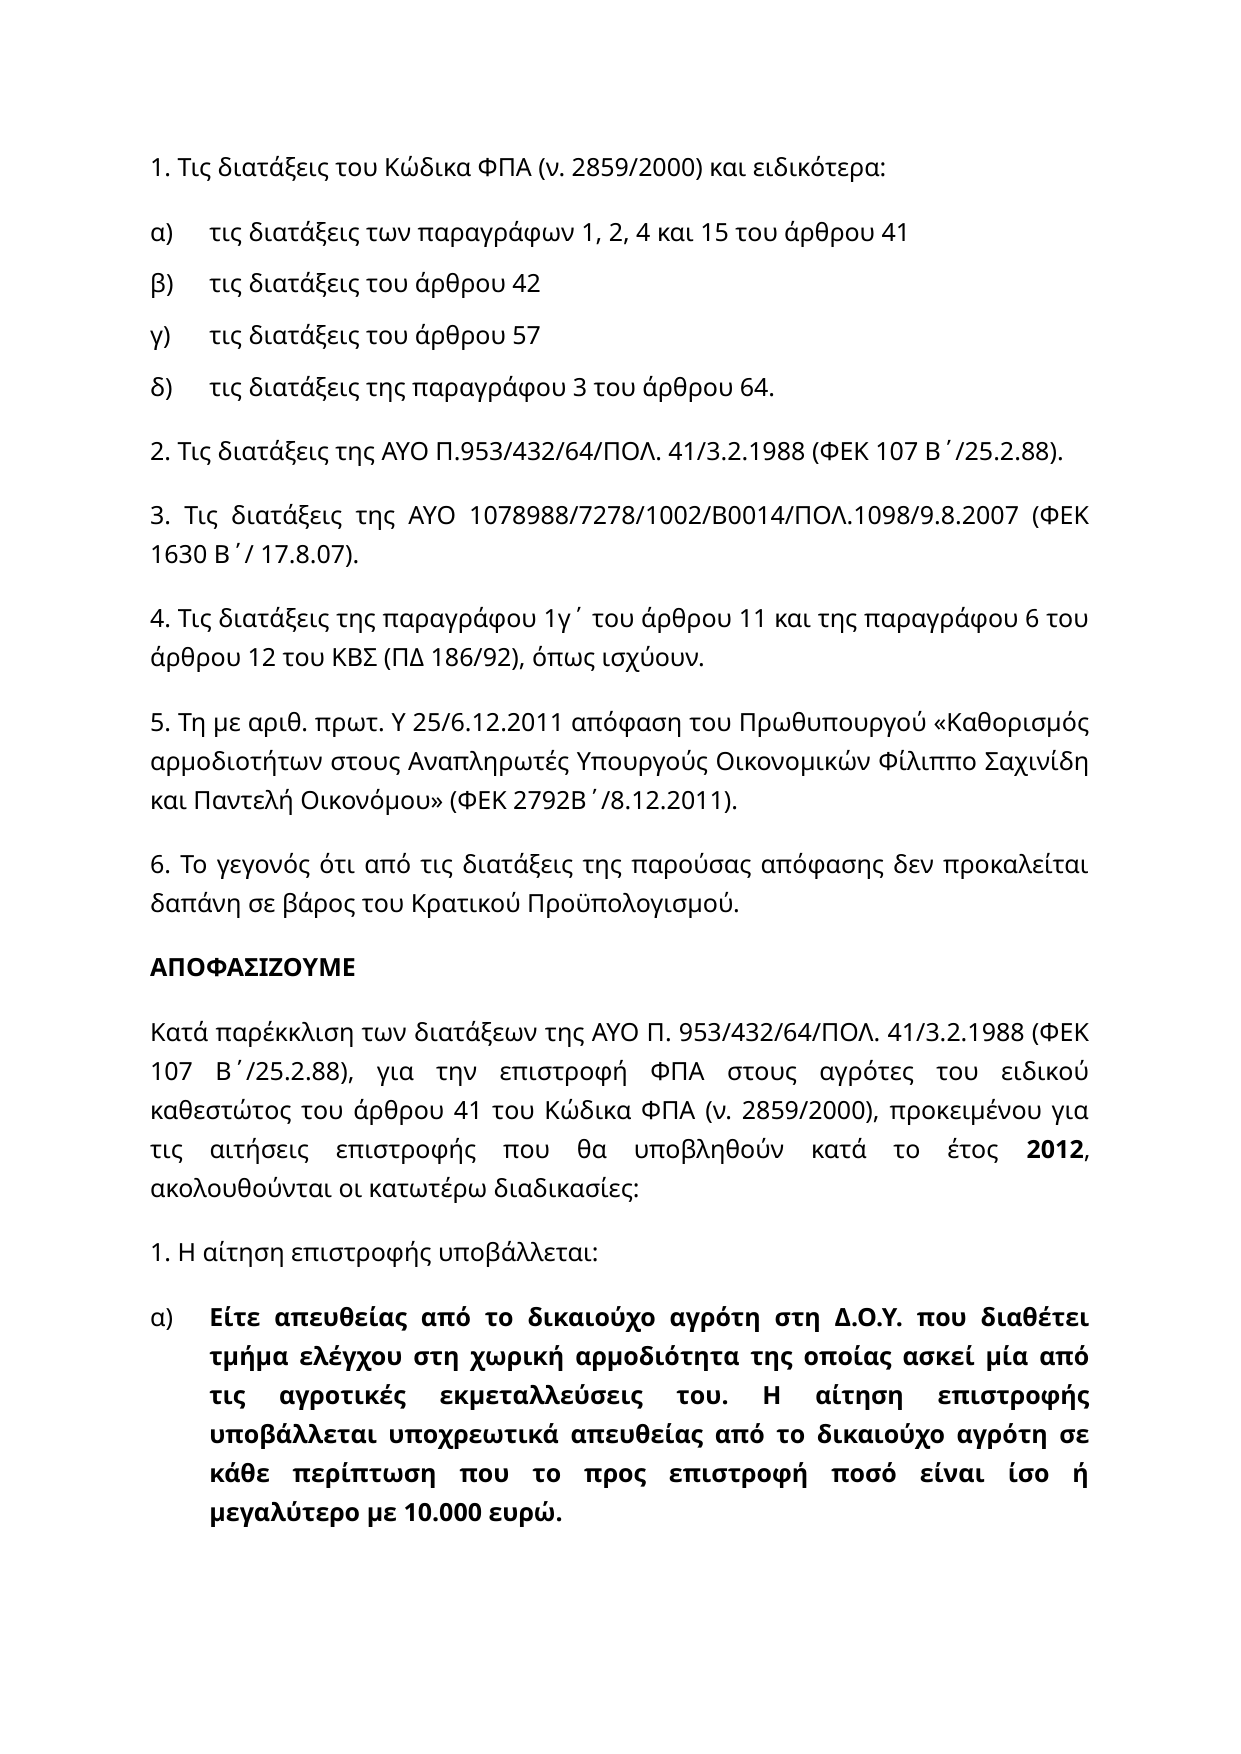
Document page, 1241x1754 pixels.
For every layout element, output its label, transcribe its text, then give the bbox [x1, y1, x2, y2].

list γ) τις διατάξεις του άρθρου 57 [150, 317, 1090, 352]
text 4. Τις διατάξεις της παραγράφου 1γ΄ του άρθρου 11 και της παραγράφου 6 του άρθρου 12 του ΚΒΣ (ΠΔ 186/92), όπως ισχύουν. [150, 601, 1090, 674]
list β) τις διατάξεις του άρθρου 42 [150, 266, 1090, 300]
text 5. Τη με αριθ. πρωτ. Υ 25/6.12.2011 απόφαση του Πρωθυπουργού «Καθορισμός αρμοδιοτήτων στους Αναπληρωτές Υπουργούς Οικονομικών Φίλιππο Σαχινίδη και Παντελή Οικονόμου» (ΦΕΚ 2792Β΄/8.12.2011). [150, 704, 1090, 817]
text 1. Τις διατάξεις του Κώδικα ΦΠΑ (ν. 2859/2000) και ειδικότερα: [150, 150, 1090, 184]
list α) τις διατάξεις των παραγράφων 1, 2, 4 και 15 του άρθρου 41 [150, 214, 1090, 248]
list δ) τις διατάξεις της παραγράφου 3 του άρθρου 64. [150, 369, 1090, 403]
text 3. Τις διατάξεις της ΑΥΟ 1078988/7278/1002/Β0014/ΠΟΛ.1098/9.8.2007 (ΦΕΚ 1630 Β΄/ 17.8.07). [150, 497, 1090, 571]
text 6. Το γεγονός ότι από τις διατάξεις της παρούσας απόφασης δεν προκαλείται δαπάνη σε βάρος του Κρατικού Προϋπολογισμού. [150, 847, 1090, 920]
list α) Είτε απευθείας από το δικαιούχο αγρότη στη Δ.Ο.Υ. που διαθέτει τμήμα ελέγχου στη χωρική αρμοδιότητα της οποίας ασκεί μία από τις αγροτικές εκμεταλλεύσεις του. Η αίτηση επιστροφής υποβάλλεται υποχρεωτικά απευθείας από το δικαιούχο αγρότη σε κάθε περίπτωση που το προς επιστροφή ποσό είναι ίσο ή μεγαλύτερο με 10.000 ευρώ. [150, 1299, 1090, 1529]
text Κατά παρέκκλιση των διατάξεων της ΑΥΟ Π. 953/432/64/ΠΟΛ. 41/3.2.1988 (ΦΕΚ 107 Β΄/25.2.88), για την επιστροφή ΦΠΑ στους αγρότες του ειδικού καθεστώτος του άρθρου 41 του Κώδικα ΦΠΑ (ν. 2859/2000), προκειμένου για τις αιτήσεις επιστροφής που θα υποβληθούν κατά το έτος 2012, ακολουθούνται οι κατωτέρω διαδικασίες: [150, 1014, 1090, 1205]
text 1. Η αίτηση επιστροφής υποβάλλεται: [150, 1235, 1090, 1269]
text 2. Τις διατάξεις της ΑΥΟ Π.953/432/64/ΠΟΛ. 41/3.2.1988 (ΦΕΚ 107 Β΄/25.2.88). [150, 433, 1090, 467]
text ΑΠΟΦΑΣΙΖΟΥΜΕ [150, 950, 1090, 984]
